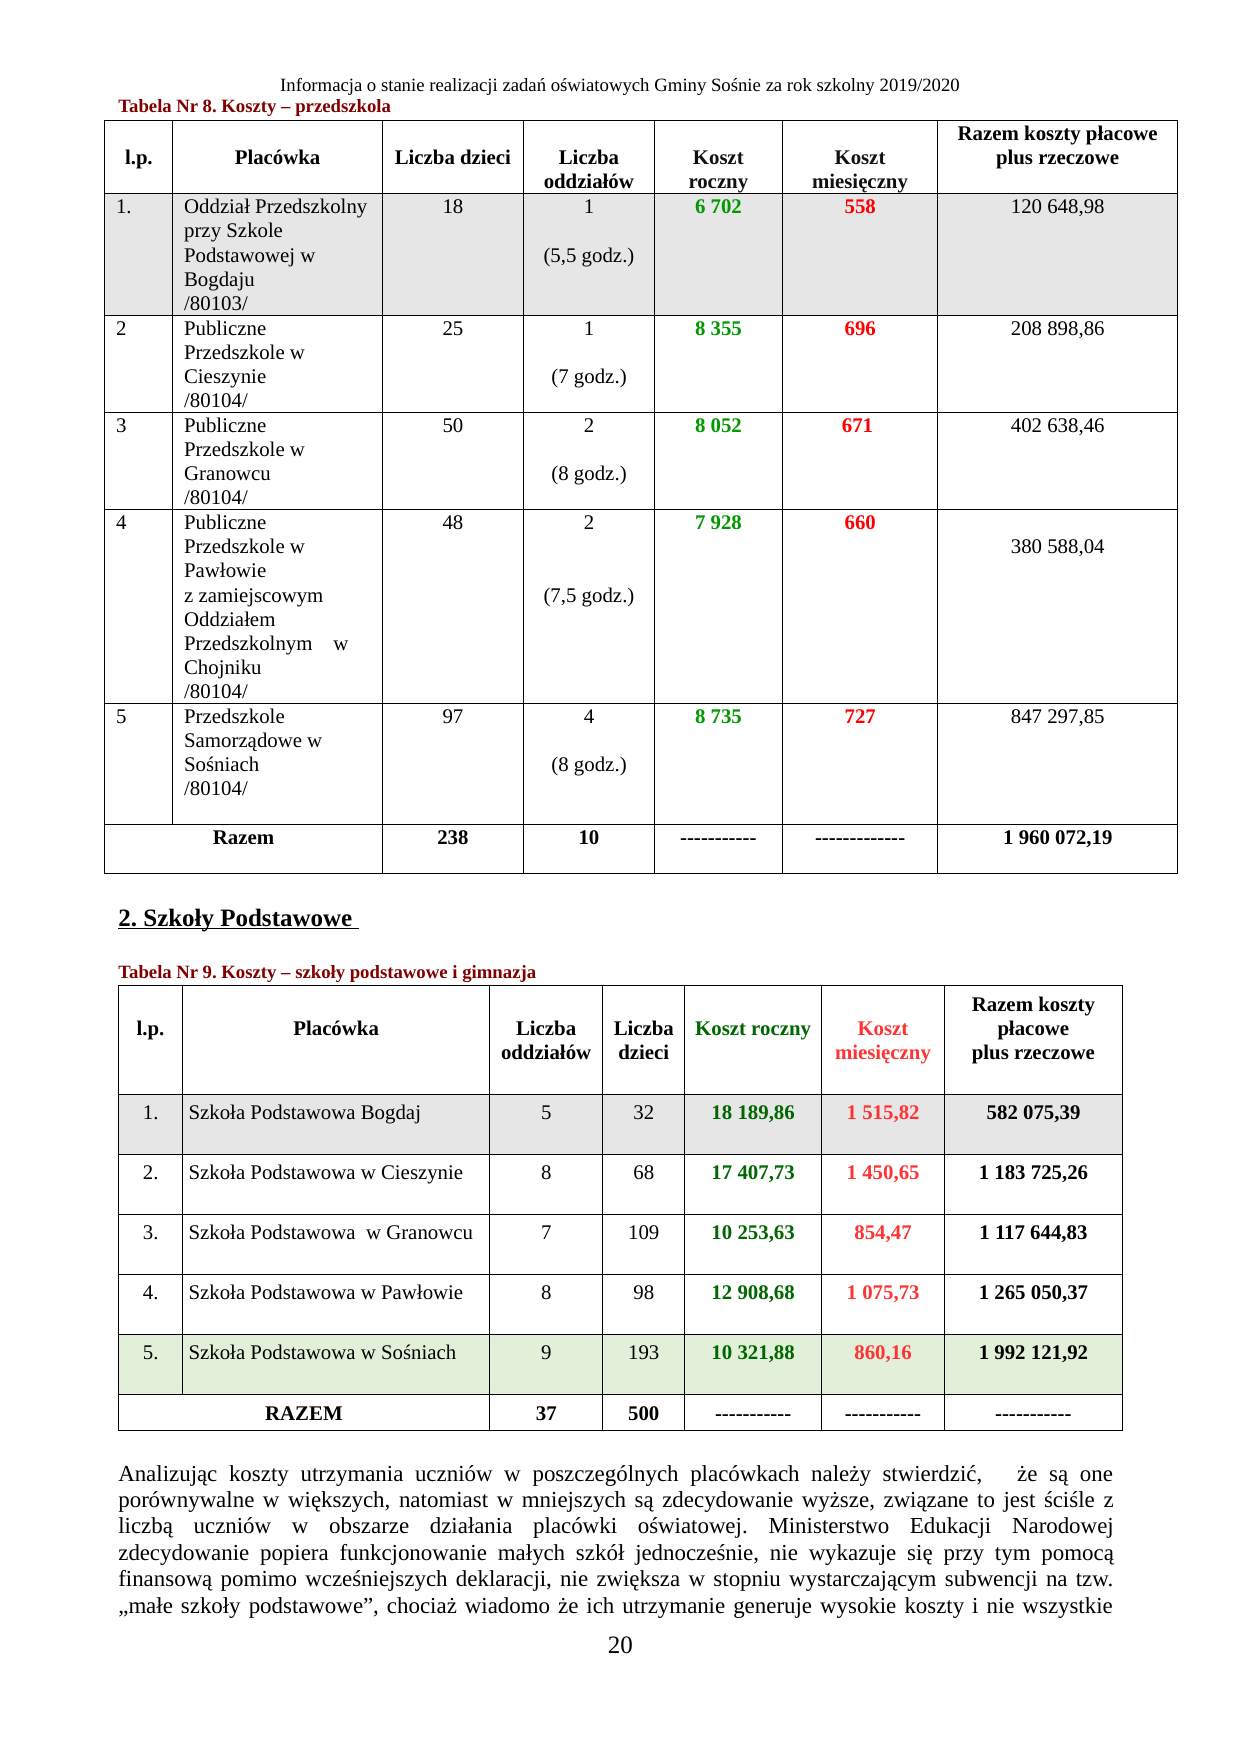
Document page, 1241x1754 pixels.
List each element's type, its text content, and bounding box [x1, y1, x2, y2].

table_cell 25 [383, 316, 523, 412]
table_cell 2 [105, 316, 172, 412]
table_cell 1 265 050,37 [945, 1275, 1122, 1334]
text 2. Szkoły Podstawowe [118, 903, 1122, 932]
table_cell 5 [105, 704, 172, 824]
table_cell Publiczne Przedszkole w Granowcu /80104/ [173, 413, 382, 509]
table_cell 12 908,68 [685, 1275, 821, 1334]
table_header Liczba oddziałów [490, 986, 602, 1094]
table_cell 3 [105, 413, 172, 509]
table_cell ----------- [655, 825, 782, 873]
table_header l.p. [119, 986, 182, 1094]
table_cell 1 450,65 [822, 1155, 944, 1214]
table_cell 2. [119, 1155, 182, 1214]
table_cell 8 [490, 1155, 602, 1214]
table_cell Publiczne Przedszkole w Cieszynie /80104/ [173, 316, 382, 412]
table_cell 9 [490, 1335, 602, 1394]
table_cell 10 [524, 825, 654, 873]
table_cell ----------- [945, 1395, 1122, 1430]
table_cell 10 321,88 [685, 1335, 821, 1394]
table_cell 1 183 725,26 [945, 1155, 1122, 1214]
table_cell 208 898,86 [938, 316, 1177, 412]
table_cell Oddział Przedszkolny przy Szkole Podstawowej w Bogdaju /80103/ [173, 194, 382, 315]
table_cell 37 [490, 1395, 602, 1430]
table_cell 50 [383, 413, 523, 509]
table_cell 558 [783, 194, 937, 315]
table_cell 238 [383, 825, 523, 873]
table_cell 97 [383, 704, 523, 824]
table_cell 18 [383, 194, 523, 315]
table_header Koszt miesięczny [783, 121, 937, 193]
table_cell 8 [490, 1275, 602, 1334]
table_cell Przedszkole Samorządowe w Sośniach /80104/ [173, 704, 382, 824]
text Tabela Nr 9. Koszty – szkoły podstawowe i gimnazja [118, 961, 1122, 982]
table_header Placówka [173, 121, 382, 193]
table_header Liczba dzieci [383, 121, 523, 193]
table_cell 7 928 [655, 510, 782, 703]
table_cell 1 960 072,19 [938, 825, 1177, 873]
table_cell 17 407,73 [685, 1155, 821, 1214]
text Tabela Nr 8. Koszty – przedszkola [118, 95, 1122, 117]
table_cell ----------- [685, 1395, 821, 1430]
table_cell 120 648,98 [938, 194, 1177, 315]
table_cell Razem [105, 825, 382, 873]
table_cell 193 [603, 1335, 684, 1394]
table_cell 847 297,85 [938, 704, 1177, 824]
text Analizując koszty utrzymania uczniów w poszczególnych placówkach należy stwierdzić, że są one porównywalne w większych, natomiast w mniejszych są zdecydowanie wyższe, związane to jest ściśle z liczbą uczniów w obszarze działania placówki oświatowej. Ministerstwo Edukacji Narodowej zdecydowanie popiera funkcjonowanie małych szkół jednocześnie, nie wykazuje się przy tym pomocą finansową pomimo wcześniejszych deklaracji, nie zwiększa w stopniu wystarczającym subwencji na tzw. „małe szkoły podstawowe”, chociaż wiadomo że ich utrzymanie generuje wysokie koszty i nie wszystkie [118, 1460, 1115, 1618]
table_cell ------------- [783, 825, 937, 873]
table_cell 1. [105, 194, 172, 315]
table_cell Szkoła Podstawowa Bogdaj [183, 1095, 489, 1154]
table_cell 2 (8 godz.) [524, 413, 654, 509]
table_cell 4. [119, 1275, 182, 1334]
table_cell 1 117 644,83 [945, 1215, 1122, 1274]
table_cell 32 [603, 1095, 684, 1154]
table_cell 7 [490, 1215, 602, 1274]
table_cell 8 735 [655, 704, 782, 824]
table_header Liczba dzieci [603, 986, 684, 1094]
table_cell 1 075,73 [822, 1275, 944, 1334]
table_cell 1 (7 godz.) [524, 316, 654, 412]
table_cell 1. [119, 1095, 182, 1154]
table_cell 582 075,39 [945, 1095, 1122, 1154]
table_cell 10 253,63 [685, 1215, 821, 1274]
table_cell RAZEM [119, 1395, 489, 1430]
table_cell 4 (8 godz.) [524, 704, 654, 824]
table_cell 380 588,04 [938, 510, 1177, 703]
table_cell 5 [490, 1095, 602, 1154]
table_cell Szkoła Podstawowa w Granowcu [183, 1215, 489, 1274]
table_cell 3. [119, 1215, 182, 1274]
table_cell 854,47 [822, 1215, 944, 1274]
table_cell Szkoła Podstawowa w Cieszynie [183, 1155, 489, 1214]
table_cell 18 189,86 [685, 1095, 821, 1154]
table_cell 5. [119, 1335, 182, 1394]
table_header Razem koszty płacowe plus rzeczowe [945, 986, 1122, 1094]
table_cell 68 [603, 1155, 684, 1214]
table_cell 696 [783, 316, 937, 412]
table_cell 4 [105, 510, 172, 703]
table_cell 1 515,82 [822, 1095, 944, 1154]
table_cell 8 355 [655, 316, 782, 412]
table_header Koszt roczny [685, 986, 821, 1094]
table_cell Szkoła Podstawowa w Pawłowie [183, 1275, 489, 1334]
table_cell 671 [783, 413, 937, 509]
table_cell 500 [603, 1395, 684, 1430]
table_cell 109 [603, 1215, 684, 1274]
table_cell 2 (7,5 godz.) [524, 510, 654, 703]
table_header Liczba oddziałów [524, 121, 654, 193]
table_header Placówka [183, 986, 489, 1094]
table_cell 402 638,46 [938, 413, 1177, 509]
table_header Razem koszty płacowe plus rzeczowe [938, 121, 1177, 193]
table_cell 660 [783, 510, 937, 703]
table_cell 727 [783, 704, 937, 824]
table_cell 6 702 [655, 194, 782, 315]
table_cell 8 052 [655, 413, 782, 509]
table_cell Szkoła Podstawowa w Sośniach [183, 1335, 489, 1394]
table_cell 860,16 [822, 1335, 944, 1394]
table_cell 48 [383, 510, 523, 703]
table_header Koszt miesięczny [822, 986, 944, 1094]
table_header l.p. [105, 121, 172, 193]
table_cell 1 992 121,92 [945, 1335, 1122, 1394]
table_cell 98 [603, 1275, 684, 1334]
table_header Koszt roczny [655, 121, 782, 193]
table_cell 1 (5,5 godz.) [524, 194, 654, 315]
table_cell Publiczne Przedszkole w Pawłowie z zamiejscowym Oddziałem Przedszkolnym w Chojniku /80104/ [173, 510, 382, 703]
table_cell ----------- [822, 1395, 944, 1430]
